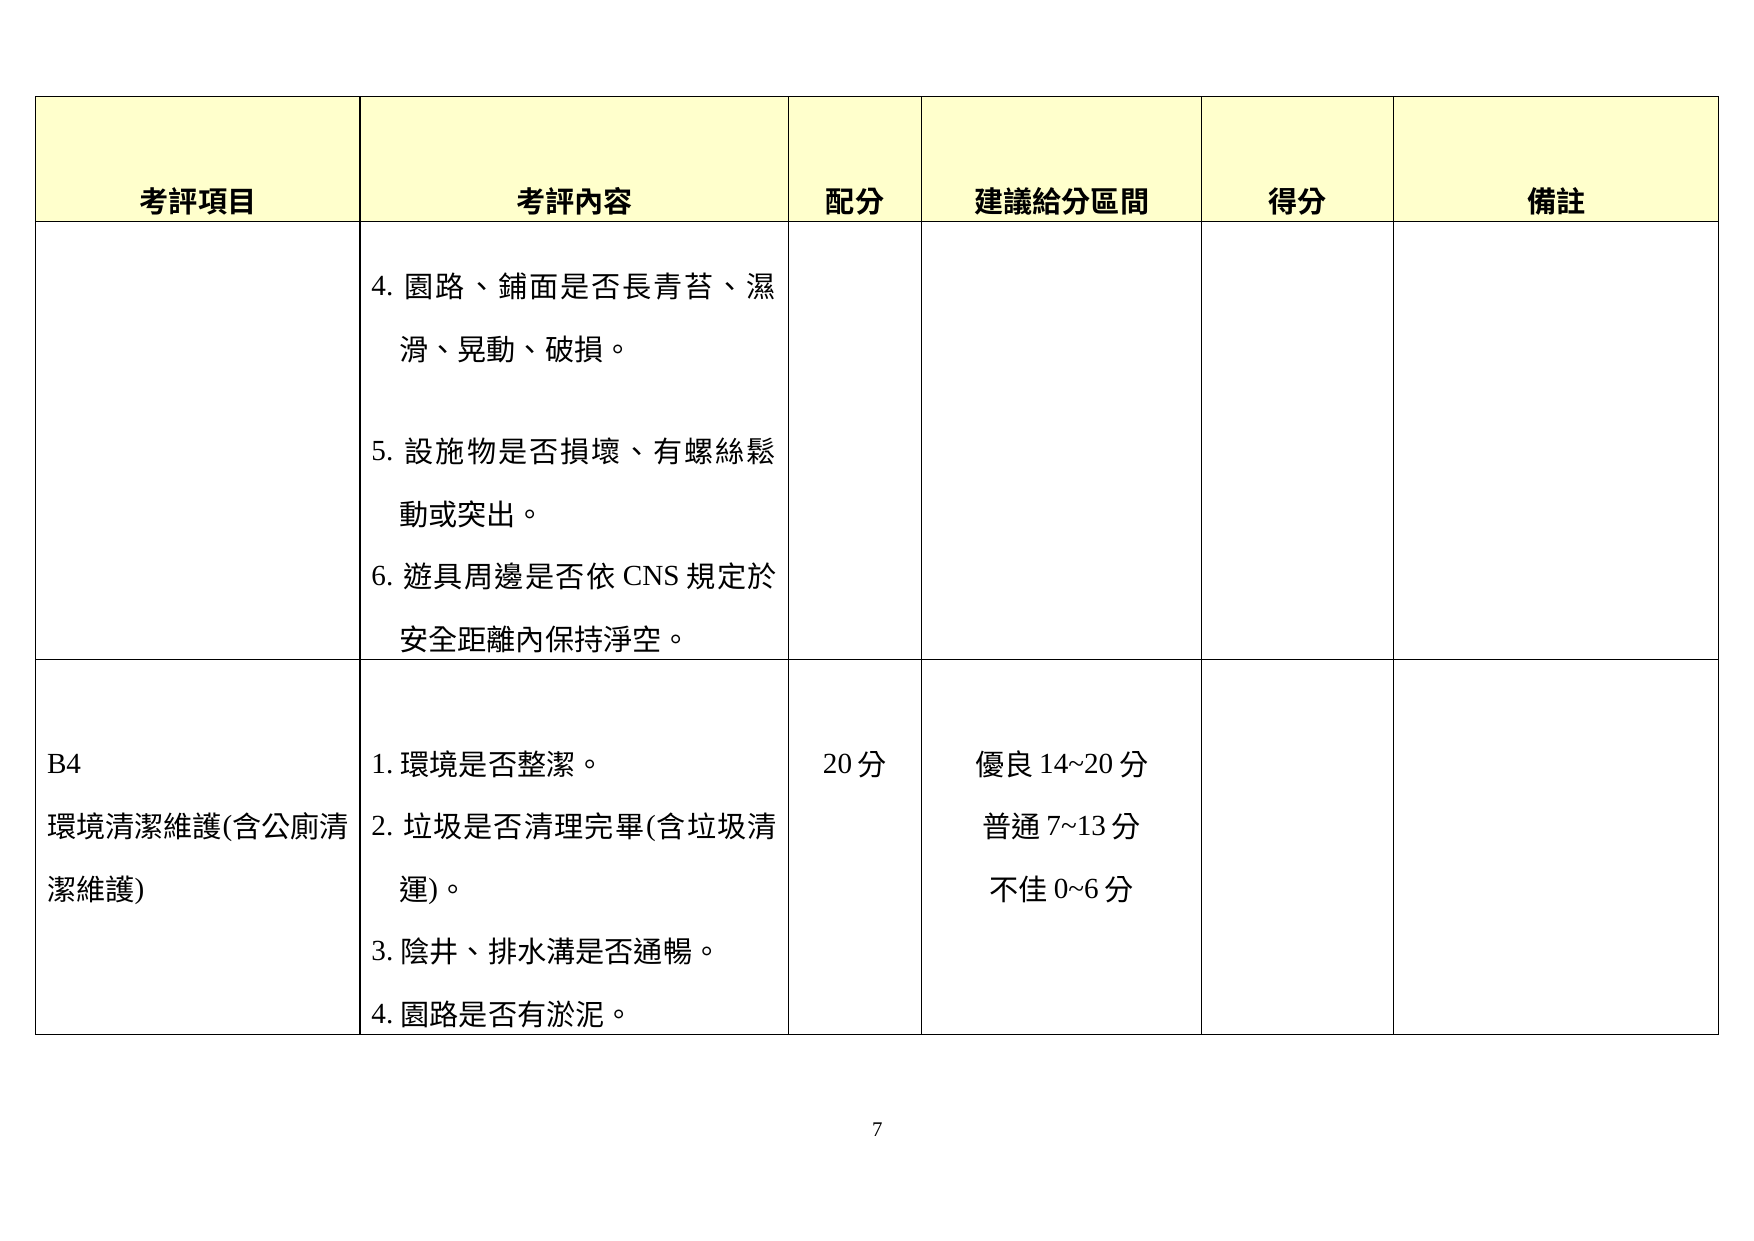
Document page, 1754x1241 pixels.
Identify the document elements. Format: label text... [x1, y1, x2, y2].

table_header 備註 [1394, 97, 1718, 221]
table_cell [36, 222, 359, 658]
table_header 考評項目 [36, 97, 359, 221]
table_cell [922, 222, 1201, 658]
table_cell [1394, 660, 1718, 1033]
table_cell [789, 222, 921, 658]
table_cell [1202, 660, 1393, 1033]
table_cell B4 環境清潔維護(含公廁清潔維護) [36, 660, 359, 1033]
table_cell 1. 環境是否整潔。 2. 垃圾是否清理完畢(含垃圾清運)。 3. 陰井、排水溝是否通暢。 4. 園路是否有淤泥。 [361, 660, 788, 1033]
table_cell [1394, 222, 1718, 658]
table_cell 優良14~20分 普通7~13分 不佳0~6分 [922, 660, 1201, 1033]
table_header 考評內容 [361, 97, 788, 221]
table_cell 4. 園路、鋪面是否長青苔、濕滑、晃動、破損。 5. 設施物是否損壞、有螺絲鬆動或突出。 6. 遊具周邊是否依CNS規定於安全距離內保持淨空。 [361, 222, 788, 658]
table_header 配分 [789, 97, 921, 221]
table_header 得分 [1202, 97, 1393, 221]
table_cell [1202, 222, 1393, 658]
table_cell 20分 [789, 660, 921, 1033]
table_header 建議給分區間 [922, 97, 1201, 221]
